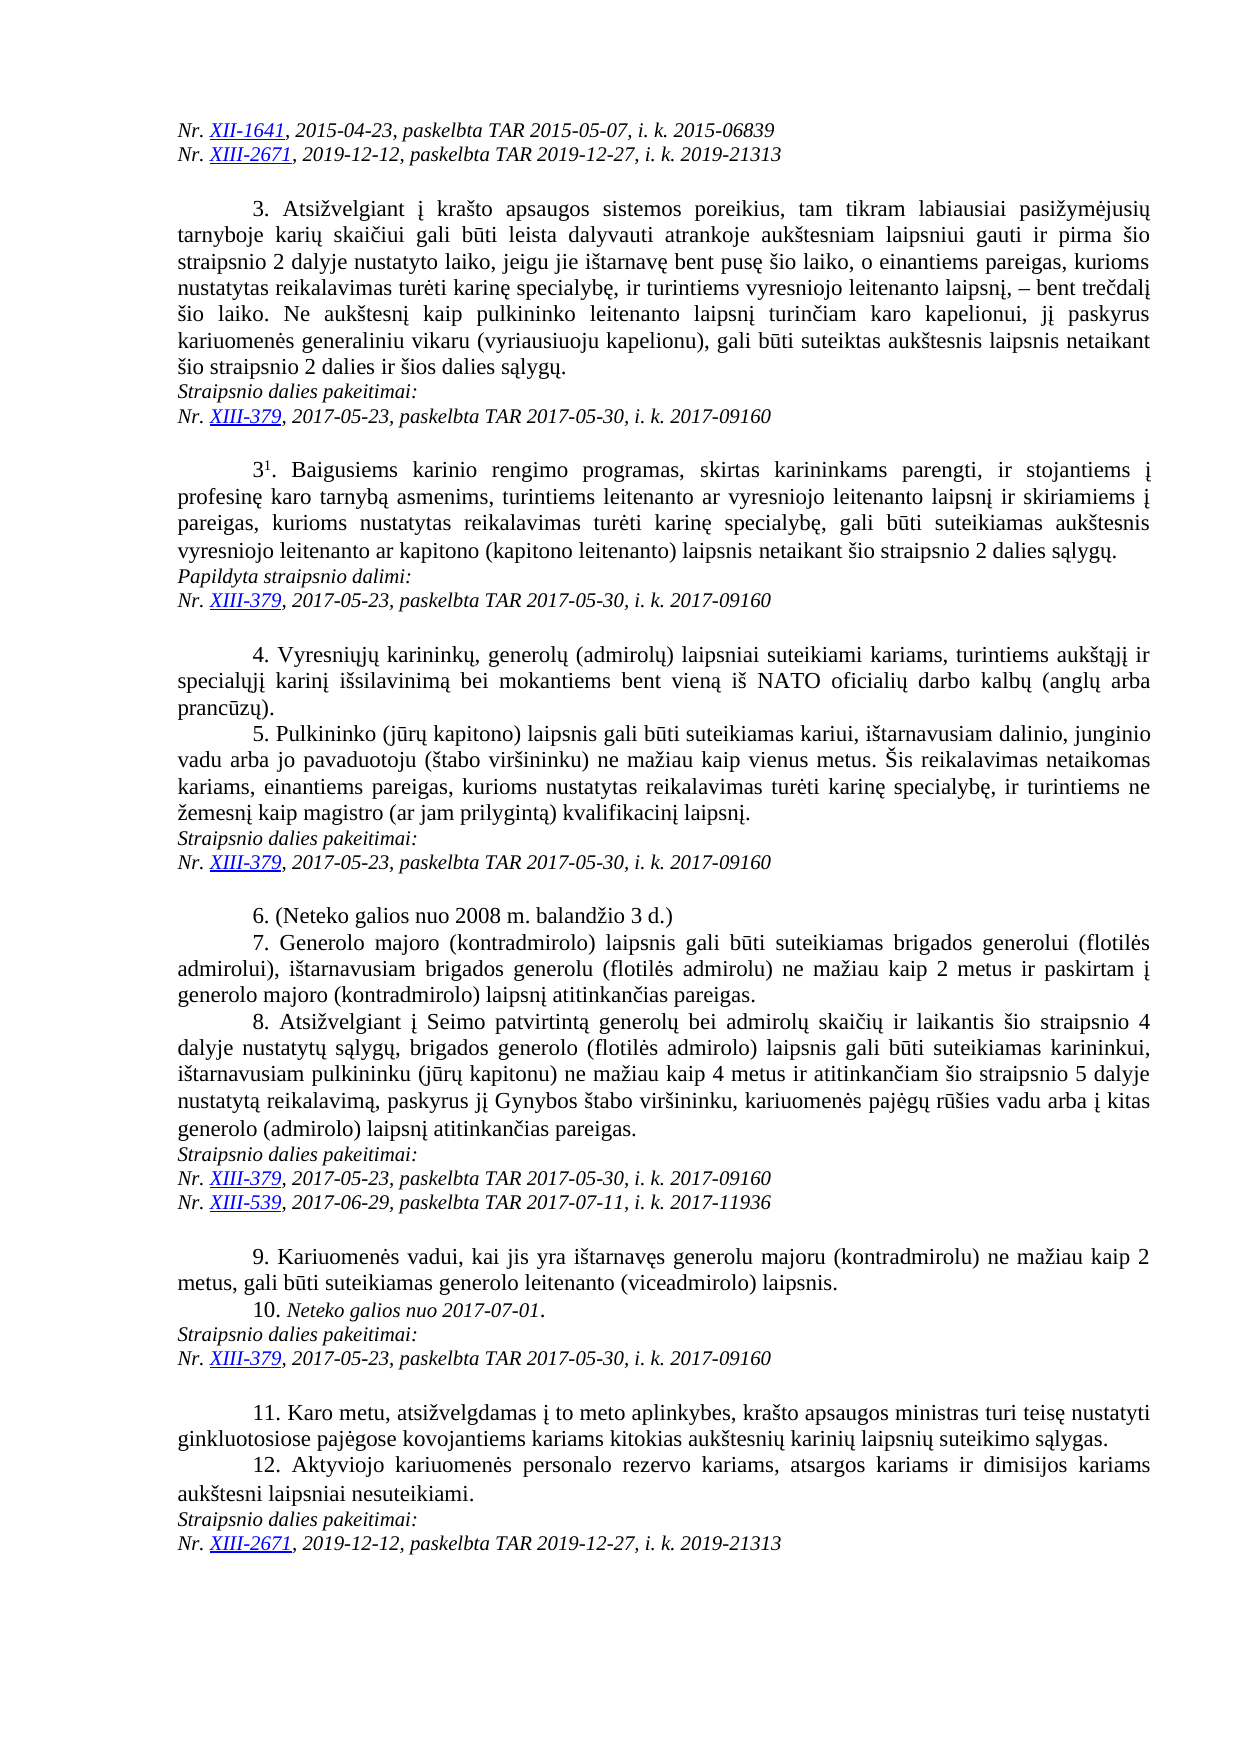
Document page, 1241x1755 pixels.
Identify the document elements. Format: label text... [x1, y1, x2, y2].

text Straipsnio dalies pakeitimai: [177, 1507, 1152, 1531]
text 31. Baigusiems karinio rengimo programas, skirtas karininkams parengti, ir stojantiems į profesinę karo tarnybą asmenims, turintiems leitenanto ar vyresniojo leitenanto laipsnį ir skiriamiems į pareigas, kurioms nustatytas reikalavimas turėti karinę specialybę, gali būti suteikiamas aukštesnis vyresniojo leitenanto ar kapitono (kapitono leitenanto) laipsnis netaikant šio straipsnio 2 dalies sąlygų. [177, 456, 1152, 564]
text 12. Aktyviojo kariuomenės personalo rezervo kariams, atsargos kariams ir dimisijos kariams aukštesni laipsniai nesuteikiami. [177, 1452, 1152, 1507]
text Nr. XIII-2671, 2019-12-12, paskelbta TAR 2019-12-27, i. k. 2019-21313 [177, 1531, 1152, 1555]
text Nr. XIII-379, 2017-05-23, paskelbta TAR 2017-05-30, i. k. 2017-09160 [177, 1346, 1152, 1370]
text Nr. XIII-379, 2017-05-23, paskelbta TAR 2017-05-30, i. k. 2017-09160 [177, 403, 1152, 428]
text Papildyta straipsnio dalimi: [177, 564, 1152, 588]
text 8. Atsižvelgiant į Seimo patvirtintą generolų bei admirolų skaičių ir laikantis šio straipsnio 4 dalyje nustatytų sąlygų, brigados generolo (flotilės admirolo) laipsnis gali būti suteikiamas karininkui, ištarnavusiam pulkininku (jūrų kapitonu) ne mažiau kaip 4 metus ir atitinkančiam šio straipsnio 5 dalyje nustatytą reikalavimą, paskyrus jį Gynybos štabo viršininku, kariuomenės pajėgų rūšies vadu arba į kitas generolo (admirolo) laipsnį atitinkančias pareigas. [177, 1008, 1152, 1142]
text Nr. XIII-379, 2017-05-23, paskelbta TAR 2017-05-30, i. k. 2017-09160 [177, 849, 1152, 874]
text Nr. XII-1641, 2015-04-23, paskelbta TAR 2015-05-07, i. k. 2015-06839 [177, 118, 1152, 142]
text Nr. XIII-539, 2017-06-29, paskelbta TAR 2017-07-11, i. k. 2017-11936 [177, 1190, 1152, 1214]
text 6. (Neteko galios nuo 2008 m. balandžio 3 d.) [177, 902, 1152, 929]
text Nr. XIII-379, 2017-05-23, paskelbta TAR 2017-05-30, i. k. 2017-09160 [177, 588, 1152, 612]
text 11. Karo metu, atsižvelgdamas į to meto aplinkybes, krašto apsaugos ministras turi teisę nustatyti ginkluotosiose pajėgose kovojantiems kariams kitokias aukštesnių karinių laipsnių suteikimo sąlygas. [177, 1399, 1152, 1452]
text Straipsnio dalies pakeitimai: [177, 379, 1152, 403]
text 3. Atsižvelgiant į krašto apsaugos sistemos poreikius, tam tikram labiausiai pasižymėjusių tarnyboje karių skaičiui gali būti leista dalyvauti atrankoje aukštesniam laipsniui gauti ir pirma šio straipsnio 2 dalyje nustatyto laiko, jeigu jie ištarnavę bent pusę šio laiko, o einantiems pareigas, kurioms nustatytas reikalavimas turėti karinę specialybę, ir turintiems vyresniojo leitenanto laipsnį, – bent trečdalį šio laiko. Ne aukštesnį kaip pulkininko leitenanto laipsnį turinčiam karo kapelionui, jį paskyrus kariuomenės generaliniu vikaru (vyriausiuoju kapelionu), gali būti suteiktas aukštesnis laipsnis netaikant šio straipsnio 2 dalies ir šios dalies sąlygų. [177, 195, 1152, 379]
text Straipsnio dalies pakeitimai: [177, 826, 1152, 849]
text Nr. XIII-2671, 2019-12-12, paskelbta TAR 2019-12-27, i. k. 2019-21313 [177, 142, 1152, 166]
text 5. Pulkininko (jūrų kapitono) laipsnis gali būti suteikiamas kariui, ištarnavusiam dalinio, junginio vadu arba jo pavaduotoju (štabo viršininku) ne mažiau kaip vienus metus. Šis reikalavimas netaikomas kariams, einantiems pareigas, kurioms nustatytas reikalavimas turėti karinę specialybę, ir turintiems ne žemesnį kaip magistro (ar jam prilygintą) kvalifikacinį laipsnį. [177, 720, 1152, 826]
text 10. Neteko galios nuo 2017-07-01. [177, 1296, 1152, 1322]
text Straipsnio dalies pakeitimai: [177, 1142, 1152, 1166]
text 4. Vyresniųjų karininkų, generolų (admirolų) laipsniai suteikiami kariams, turintiems aukštąjį ir specialųjį karinį išsilavinimą bei mokantiems bent vieną iš NATO oficialių darbo kalbų (anglų arba prancūzų). [177, 641, 1152, 720]
text Nr. XIII-379, 2017-05-23, paskelbta TAR 2017-05-30, i. k. 2017-09160 [177, 1166, 1152, 1190]
text 9. Kariuomenės vadui, kai jis yra ištarnavęs generolu majoru (kontradmirolu) ne mažiau kaip 2 metus, gali būti suteikiamas generolo leitenanto (viceadmirolo) laipsnis. [177, 1243, 1152, 1296]
text 7. Generolo majoro (kontradmirolo) laipsnis gali būti suteikiamas brigados generolui (flotilės admirolui), ištarnavusiam brigados generolu (flotilės admirolu) ne mažiau kaip 2 metus ir paskirtam į generolo majoro (kontradmirolo) laipsnį atitinkančias pareigas. [177, 929, 1152, 1008]
text Straipsnio dalies pakeitimai: [177, 1322, 1152, 1346]
